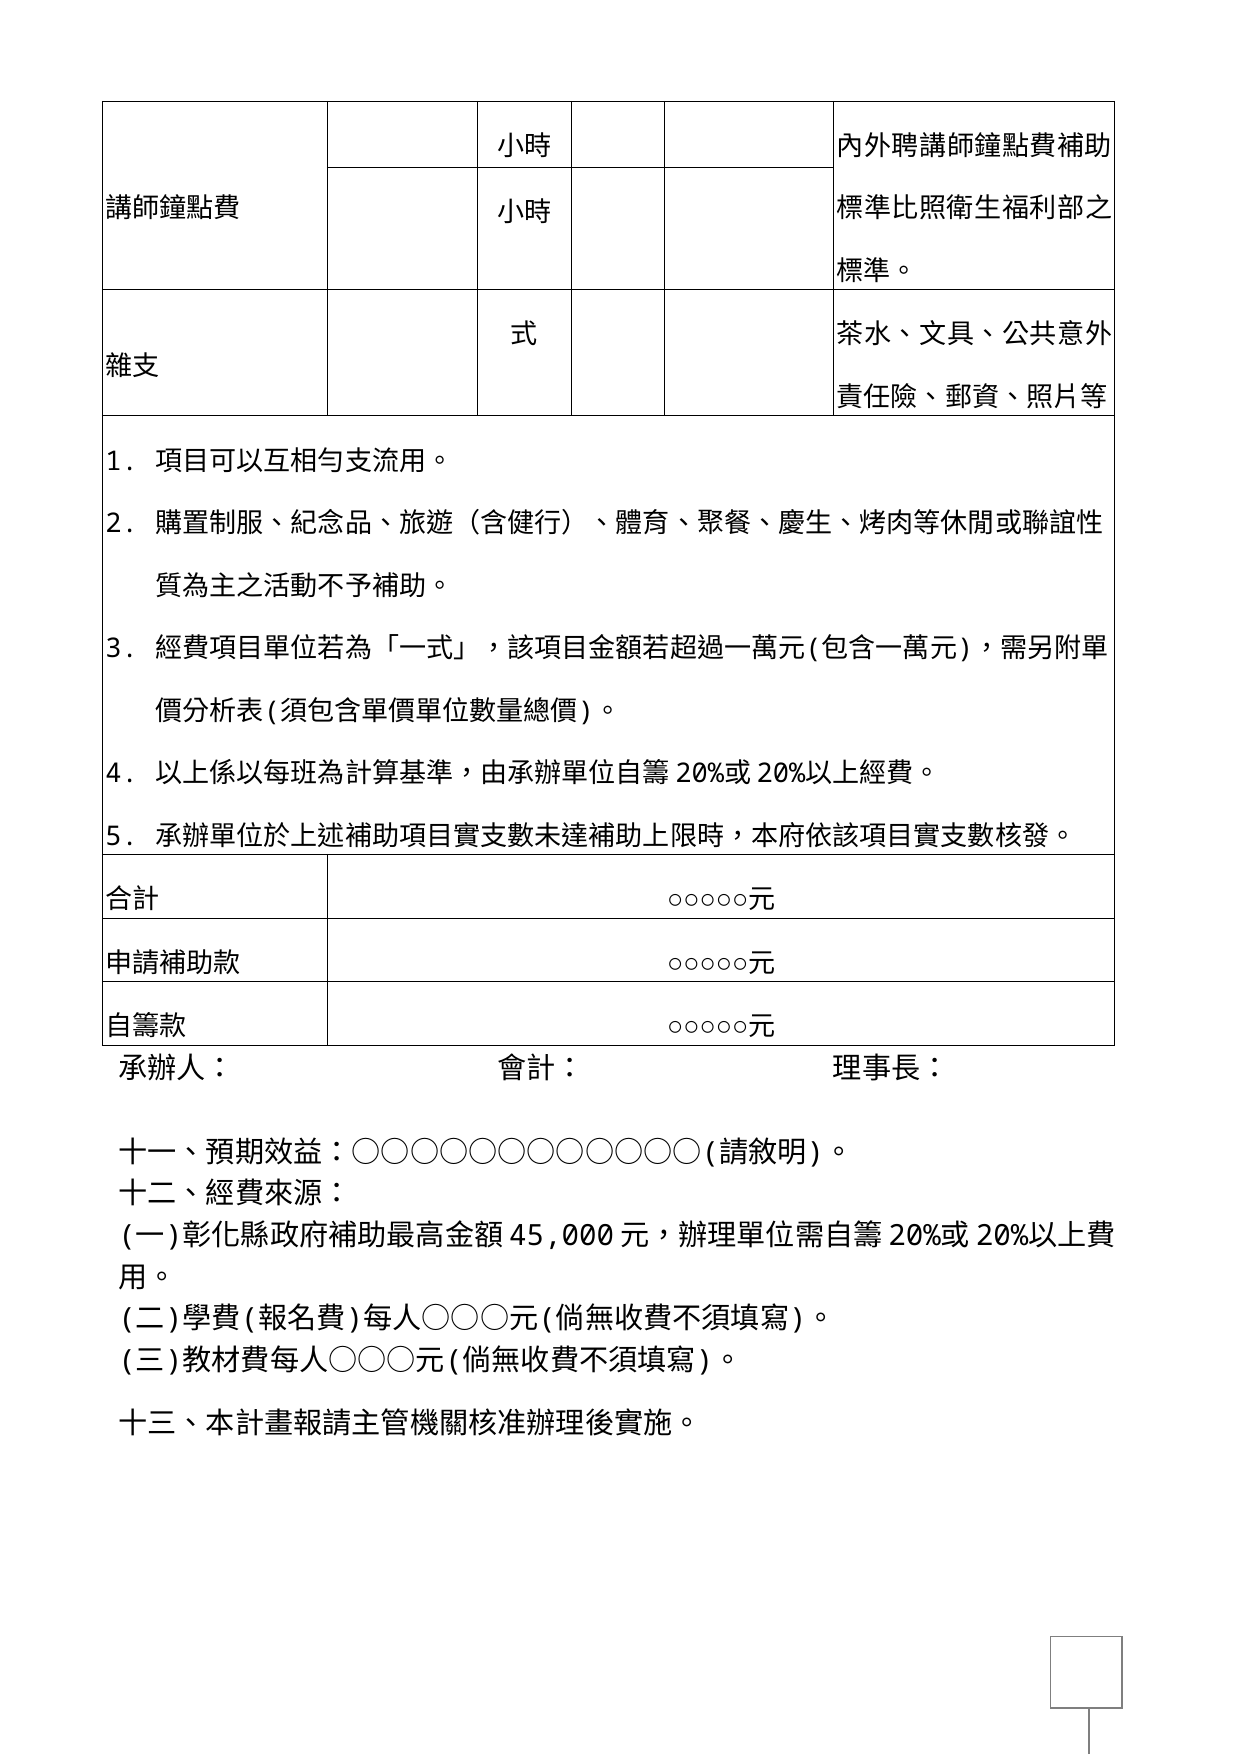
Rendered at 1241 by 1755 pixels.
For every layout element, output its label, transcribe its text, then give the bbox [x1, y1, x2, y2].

table_cell 自籌款 [103, 982, 327, 1044]
table_cell 式 [478, 290, 571, 415]
table_cell 小時 [478, 102, 571, 167]
table_cell 小時 [478, 168, 571, 289]
table_cell 雜支 [103, 290, 327, 415]
table_cell [328, 290, 477, 415]
table_cell [572, 290, 664, 415]
text (一)彰化縣政府補助最高金額45,000元，辦理單位需自籌20%或20%以上費用。 [118, 1212, 1122, 1296]
table_cell [572, 102, 664, 167]
table_cell [328, 102, 477, 167]
text 承辦人： 會計： 理事長： [118, 1046, 1122, 1087]
table_cell 項目可以互相勻支流用。 購置制服、紀念品、旅遊（含健行）、體育、聚餐、慶生、烤肉等休閒或聯誼性質為主之活動不予補助。 經費項目單位若為「一式」，該項目金額若超過一萬元(包含一萬元)，需另附單價分析表(須包含單價單位數量總價)。 以上係以每班為計算基準，由承辦單位自籌20%或20%以上經費。 承辦單位於上述補助項目實支數未達補助上限時，本府依該項目實支數核發。 [103, 416, 1114, 854]
text 十三、本計畫報請主管機關核准辦理後實施。 [118, 1379, 1122, 1441]
table_cell 合計 [103, 855, 327, 917]
table_cell 內外聘講師鐘點費補助標準比照衛生福利部之標準。 [834, 102, 1114, 289]
text 十一、預期效益：○○○○○○○○○○○○(請敘明)。 [118, 1129, 1122, 1171]
text (二)學費(報名費)每人○○○元(倘無收費不須填寫)。 [118, 1296, 1122, 1337]
table_cell 申請補助款 [103, 919, 327, 981]
table_cell [665, 290, 833, 415]
text 十二、經費來源： [118, 1171, 1122, 1212]
text (三)教材費每人○○○元(倘無收費不須填寫)。 [118, 1337, 1122, 1379]
table_cell ○○○○○元 [328, 982, 1114, 1044]
table_cell ○○○○○元 [328, 855, 1114, 917]
table_cell ○○○○○元 [328, 919, 1114, 981]
table_cell [572, 168, 664, 289]
table_cell [665, 168, 833, 289]
table_cell 茶水、文具、公共意外責任險、郵資、照片等 [834, 290, 1114, 415]
table_cell 講師鐘點費 [103, 102, 327, 289]
table_cell [328, 168, 477, 289]
table_cell [665, 102, 833, 167]
